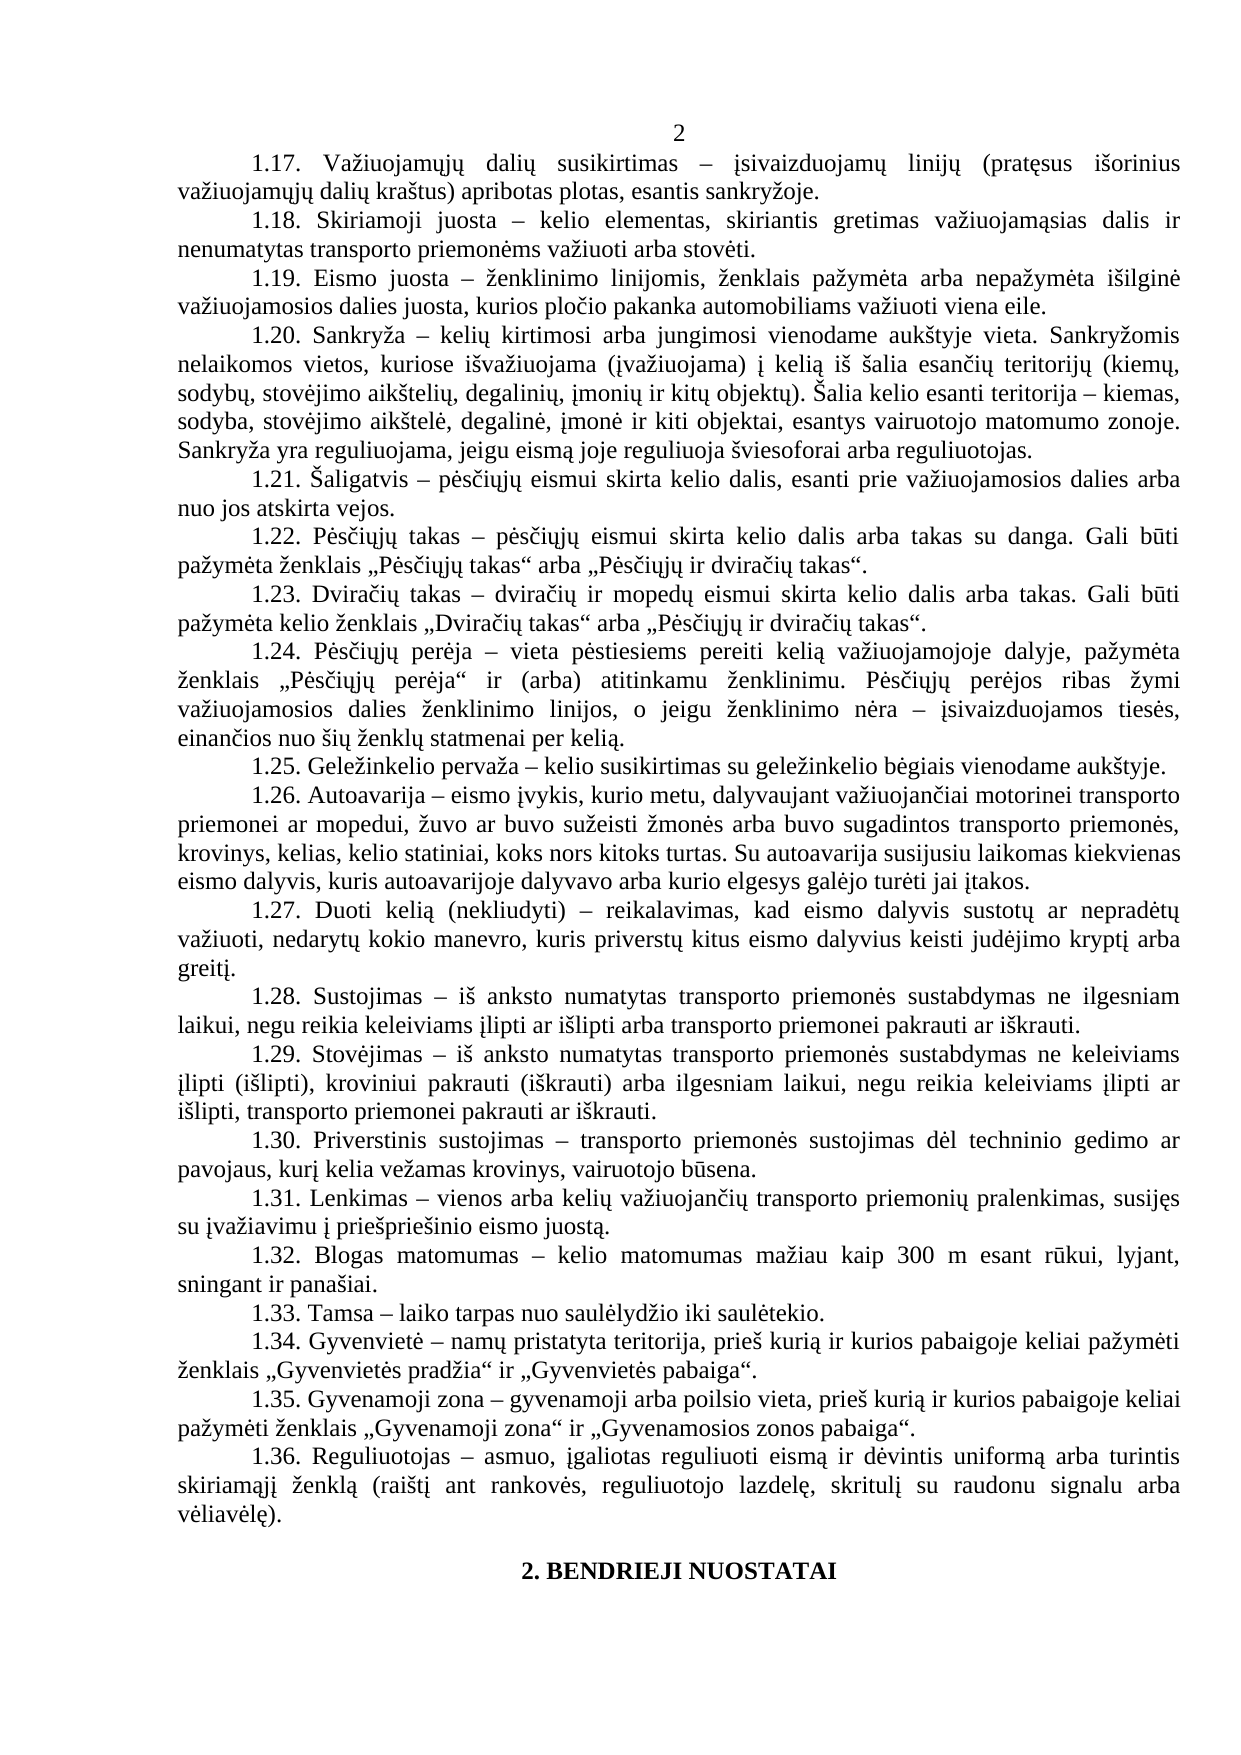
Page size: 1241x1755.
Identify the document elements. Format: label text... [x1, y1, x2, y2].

text 2. Bendrieji nuostatai [177, 1556, 1181, 1585]
text 1.24. Pėsčiųjų perėja – vieta pėstiesiems pereiti kelią važiuojamojoje dalyje, pažymėta ženklais „Pėsčiųjų perėja“ ir (arba) atitinkamu ženklinimu. Pėsčiųjų perėjos ribas žymi važiuojamosios dalies ženklinimo linijos, o jeigu ženklinimo nėra – įsivaizduojamos tiesės, einančios nuo šių ženklų statmenai per kelią. [177, 636, 1181, 751]
text 1.29. Stovėjimas – iš anksto numatytas transporto priemonės sustabdymas ne keleiviams įlipti (išlipti), kroviniui pakrauti (iškrauti) arba ilgesniam laikui, negu reikia keleiviams įlipti ar išlipti, transporto priemonei pakrauti ar iškrauti. [177, 1039, 1181, 1125]
text 1.17. Važiuojamųjų dalių susikirtimas – įsivaizduojamų linijų (pratęsus išorinius važiuojamųjų dalių kraštus) apribotas plotas, esantis sankryžoje. [177, 148, 1181, 205]
text 1.35. Gyvenamoji zona – gyvenamoji arba poilsio vieta, prieš kurią ir kurios pabaigoje keliai pažymėti ženklais „Gyvenamoji zona“ ir „Gyvenamosios zonos pabaiga“. [177, 1384, 1181, 1441]
text 1.30. Priverstinis sustojimas – transporto priemonės sustojimas dėl techninio gedimo ar pavojaus, kurį kelia vežamas krovinys, vairuotojo būsena. [177, 1125, 1181, 1183]
text 1.19. Eismo juosta – ženklinimo linijomis, ženklais pažymėta arba nepažymėta išilginė važiuojamosios dalies juosta, kurios pločio pakanka automobiliams važiuoti viena eile. [177, 263, 1181, 320]
text 1.31. Lenkimas – vienos arba kelių važiuojančių transporto priemonių pralenkimas, susijęs su įvažiavimu į priešpriešinio eismo juostą. [177, 1183, 1181, 1240]
text 1.34. Gyvenvietė – namų pristatyta teritorija, prieš kurią ir kurios pabaigoje keliai pažymėti ženklais „Gyvenvietės pradžia“ ir „Gyvenvietės pabaiga“. [177, 1326, 1181, 1384]
text 1.22. Pėsčiųjų takas – pėsčiųjų eismui skirta kelio dalis arba takas su danga. Gali būti pažymėta ženklais „Pėsčiųjų takas“ arba „Pėsčiųjų ir dviračių takas“. [177, 521, 1181, 579]
text 1.36. Reguliuotojas – asmuo, įgaliotas reguliuoti eismą ir dėvintis uniformą arba turintis skiriamąjį ženklą (raištį ant rankovės, reguliuotojo lazdelę, skritulį su raudonu signalu arba vėliavėlę). [177, 1441, 1181, 1528]
text 1.20. Sankryža – kelių kirtimosi arba jungimosi vienodame aukštyje vieta. Sankryžomis nelaikomos vietos, kuriose išvažiuojama (įvažiuojama) į kelią iš šalia esančių teritorijų (kiemų, sodybų, stovėjimo aikštelių, degalinių, įmonių ir kitų objektų). Šalia kelio esanti teritorija – kiemas, sodyba, stovėjimo aikštelė, degalinė, įmonė ir kiti objektai, esantys vairuotojo matomumo zonoje. Sankryža yra reguliuojama, jeigu eismą joje reguliuoja šviesoforai arba reguliuotojas. [177, 320, 1181, 464]
text 1.27. Duoti kelią (nekliudyti) – reikalavimas, kad eismo dalyvis sustotų ar nepradėtų važiuoti, nedarytų kokio manevro, kuris priverstų kitus eismo dalyvius keisti judėjimo kryptį arba greitį. [177, 895, 1181, 981]
text 1.18. Skiriamoji juosta – kelio elementas, skiriantis gretimas važiuojamąsias dalis ir nenumatytas transporto priemonėms važiuoti arba stovėti. [177, 205, 1181, 263]
text 1.21. Šaligatvis – pėsčiųjų eismui skirta kelio dalis, esanti prie važiuojamosios dalies arba nuo jos atskirta vejos. [177, 464, 1181, 521]
text 1.26. Autoavarija – eismo įvykis, kurio metu, dalyvaujant važiuojančiai motorinei transporto priemonei ar mopedui, žuvo ar buvo sužeisti žmonės arba buvo sugadintos transporto priemonės, krovinys, kelias, kelio statiniai, koks nors kitoks turtas. Su autoavarija susijusiu laikomas kiekvienas eismo dalyvis, kuris autoavarijoje dalyvavo arba kurio elgesys galėjo turėti jai įtakos. [177, 780, 1181, 895]
text 1.28. Sustojimas – iš anksto numatytas transporto priemonės sustabdymas ne ilgesniam laikui, negu reikia keleiviams įlipti ar išlipti arba transporto priemonei pakrauti ar iškrauti. [177, 981, 1181, 1039]
text 1.32. Blogas matomumas – kelio matomumas mažiau kaip 300 m esant rūkui, lyjant, sningant ir panašiai. [177, 1240, 1181, 1298]
text 1.23. Dviračių takas – dviračių ir mopedų eismui skirta kelio dalis arba takas. Gali būti pažymėta kelio ženklais „Dviračių takas“ arba „Pėsčiųjų ir dviračių takas“. [177, 579, 1181, 636]
text 1.33. Tamsa – laiko tarpas nuo saulėlydžio iki saulėtekio. [177, 1298, 1181, 1326]
text 1.25. Geležinkelio pervaža – kelio susikirtimas su geležinkelio bėgiais vienodame aukštyje. [177, 751, 1181, 780]
